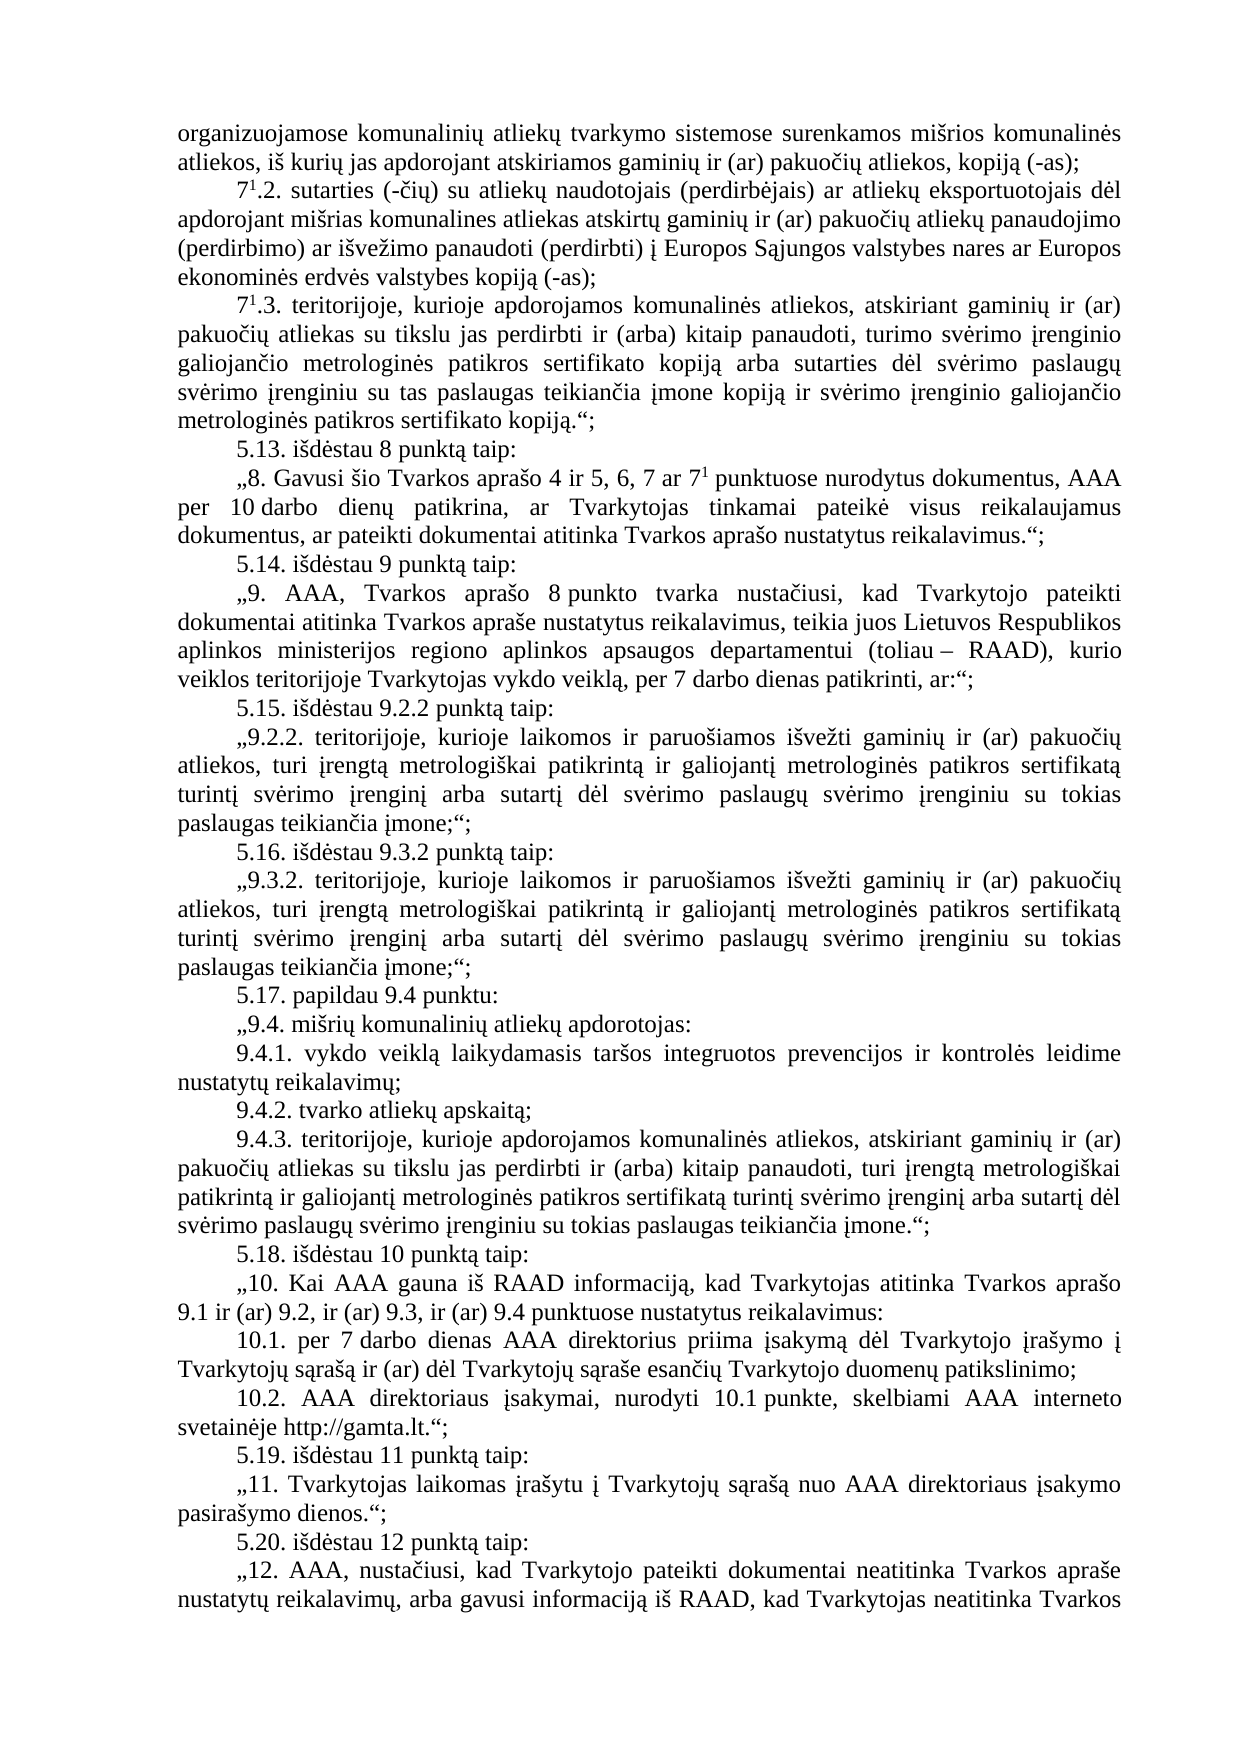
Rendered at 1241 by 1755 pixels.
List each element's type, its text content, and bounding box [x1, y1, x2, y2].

text organizuojamose komunalinių atliekų tvarkymo sistemose surenkamos mišrios komunalinės atliekos, iš kurių jas apdorojant atskiriamos gaminių ir (ar) pakuočių atliekos, kopiją (-as); [177, 118, 1122, 176]
text 9.4.2. tvarko atliekų apskaitą; [177, 1096, 1122, 1124]
text 5.20. išdėstau 12 punktą taip: [177, 1527, 1122, 1556]
text „9.2.2. teritorijoje, kurioje laikomos ir paruošiamos išvežti gaminių ir (ar) pakuočių atliekos, turi įrengtą metrologiškai patikrintą ir galiojantį metrologinės patikros sertifikatą turintį svėrimo įrenginį arba sutartį dėl svėrimo paslaugų svėrimo įrenginiu su tokias paslaugas teikiančia įmone;“; [177, 722, 1122, 837]
text 5.13. išdėstau 8 punktą taip: [177, 434, 1122, 463]
text 5.16. išdėstau 9.3.2 punktą taip: [177, 837, 1122, 866]
text 9.4.3. teritorijoje, kurioje apdorojamos komunalinės atliekos, atskiriant gaminių ir (ar) pakuočių atliekas su tikslu jas perdirbti ir (arba) kitaip panaudoti, turi įrengtą metrologiškai patikrintą ir galiojantį metrologinės patikros sertifikatą turintį svėrimo įrenginį arba sutartį dėl svėrimo paslaugų svėrimo įrenginiu su tokias paslaugas teikiančia įmone.“; [177, 1124, 1122, 1239]
text 5.18. išdėstau 10 punktą taip: [177, 1239, 1122, 1268]
text „11. Tvarkytojas laikomas įrašytu į Tvarkytojų sąrašą nuo AAA direktoriaus įsakymo pasirašymo dienos.“; [177, 1469, 1122, 1527]
text 5.15. išdėstau 9.2.2 punktą taip: [177, 693, 1122, 722]
text 5.17. papildau 9.4 punktu: [177, 981, 1122, 1009]
text 10.2. AAA direktoriaus įsakymai, nurodyti 10.1 punkte, skelbiami AAA interneto svetainėje http://gamta.lt.“; [177, 1383, 1122, 1441]
text 71.2. sutarties (-čių) su atliekų naudotojais (perdirbėjais) ar atliekų eksportuotojais dėl apdorojant mišrias komunalines atliekas atskirtų gaminių ir (ar) pakuočių atliekų panaudojimo (perdirbimo) ar išvežimo panaudoti (perdirbti) į Europos Sąjungos valstybes nares ar Europos ekonominės erdvės valstybes kopiją (-as); [177, 176, 1122, 291]
text 5.19. išdėstau 11 punktą taip: [177, 1441, 1122, 1469]
text 5.14. išdėstau 9 punktą taip: [177, 549, 1122, 578]
text „9.4. mišrių komunalinių atliekų apdorotojas: [177, 1009, 1122, 1038]
text „8. Gavusi šio Tvarkos aprašo 4 ir 5, 6, 7 ar 71 punktuose nurodytus dokumentus, AAA per 10 darbo dienų patikrina, ar Tvarkytojas tinkamai pateikė visus reikalaujamus dokumentus, ar pateikti dokumentai atitinka Tvarkos aprašo nustatytus reikalavimus.“; [177, 463, 1122, 549]
text 10.1. per 7 darbo dienas AAA direktorius priima įsakymą dėl Tvarkytojo įrašymo į Tvarkytojų sąrašą ir (ar) dėl Tvarkytojų sąraše esančių Tvarkytojo duomenų patikslinimo; [177, 1326, 1122, 1383]
text 9.4.1. vykdo veiklą laikydamasis taršos integruotos prevencijos ir kontrolės leidime nustatytų reikalavimų; [177, 1038, 1122, 1096]
text „10. Kai AAA gauna iš RAAD informaciją, kad Tvarkytojas atitinka Tvarkos aprašo 9.1 ir (ar) 9.2, ir (ar) 9.3, ir (ar) 9.4 punktuose nustatytus reikalavimus: [177, 1268, 1122, 1326]
text „9.3.2. teritorijoje, kurioje laikomos ir paruošiamos išvežti gaminių ir (ar) pakuočių atliekos, turi įrengtą metrologiškai patikrintą ir galiojantį metrologinės patikros sertifikatą turintį svėrimo įrenginį arba sutartį dėl svėrimo paslaugų svėrimo įrenginiu su tokias paslaugas teikiančia įmone;“; [177, 866, 1122, 981]
text 71.3. teritorijoje, kurioje apdorojamos komunalinės atliekos, atskiriant gaminių ir (ar) pakuočių atliekas su tikslu jas perdirbti ir (arba) kitaip panaudoti, turimo svėrimo įrenginio galiojančio metrologinės patikros sertifikato kopiją arba sutarties dėl svėrimo paslaugų svėrimo įrenginiu su tas paslaugas teikiančia įmone kopiją ir svėrimo įrenginio galiojančio metrologinės patikros sertifikato kopiją.“; [177, 291, 1122, 434]
text „9. AAA, Tvarkos aprašo 8 punkto tvarka nustačiusi, kad Tvarkytojo pateikti dokumentai atitinka Tvarkos apraše nustatytus reikalavimus, teikia juos Lietuvos Respublikos aplinkos ministerijos regiono aplinkos apsaugos departamentui (toliau – RAAD), kurio veiklos teritorijoje Tvarkytojas vykdo veiklą, per 7 darbo dienas patikrinti, ar:“; [177, 578, 1122, 693]
text „12. AAA, nustačiusi, kad Tvarkytojo pateikti dokumentai neatitinka Tvarkos apraše nustatytų reikalavimų, arba gavusi informaciją iš RAAD, kad Tvarkytojas neatitinka Tvarkos [177, 1556, 1122, 1613]
